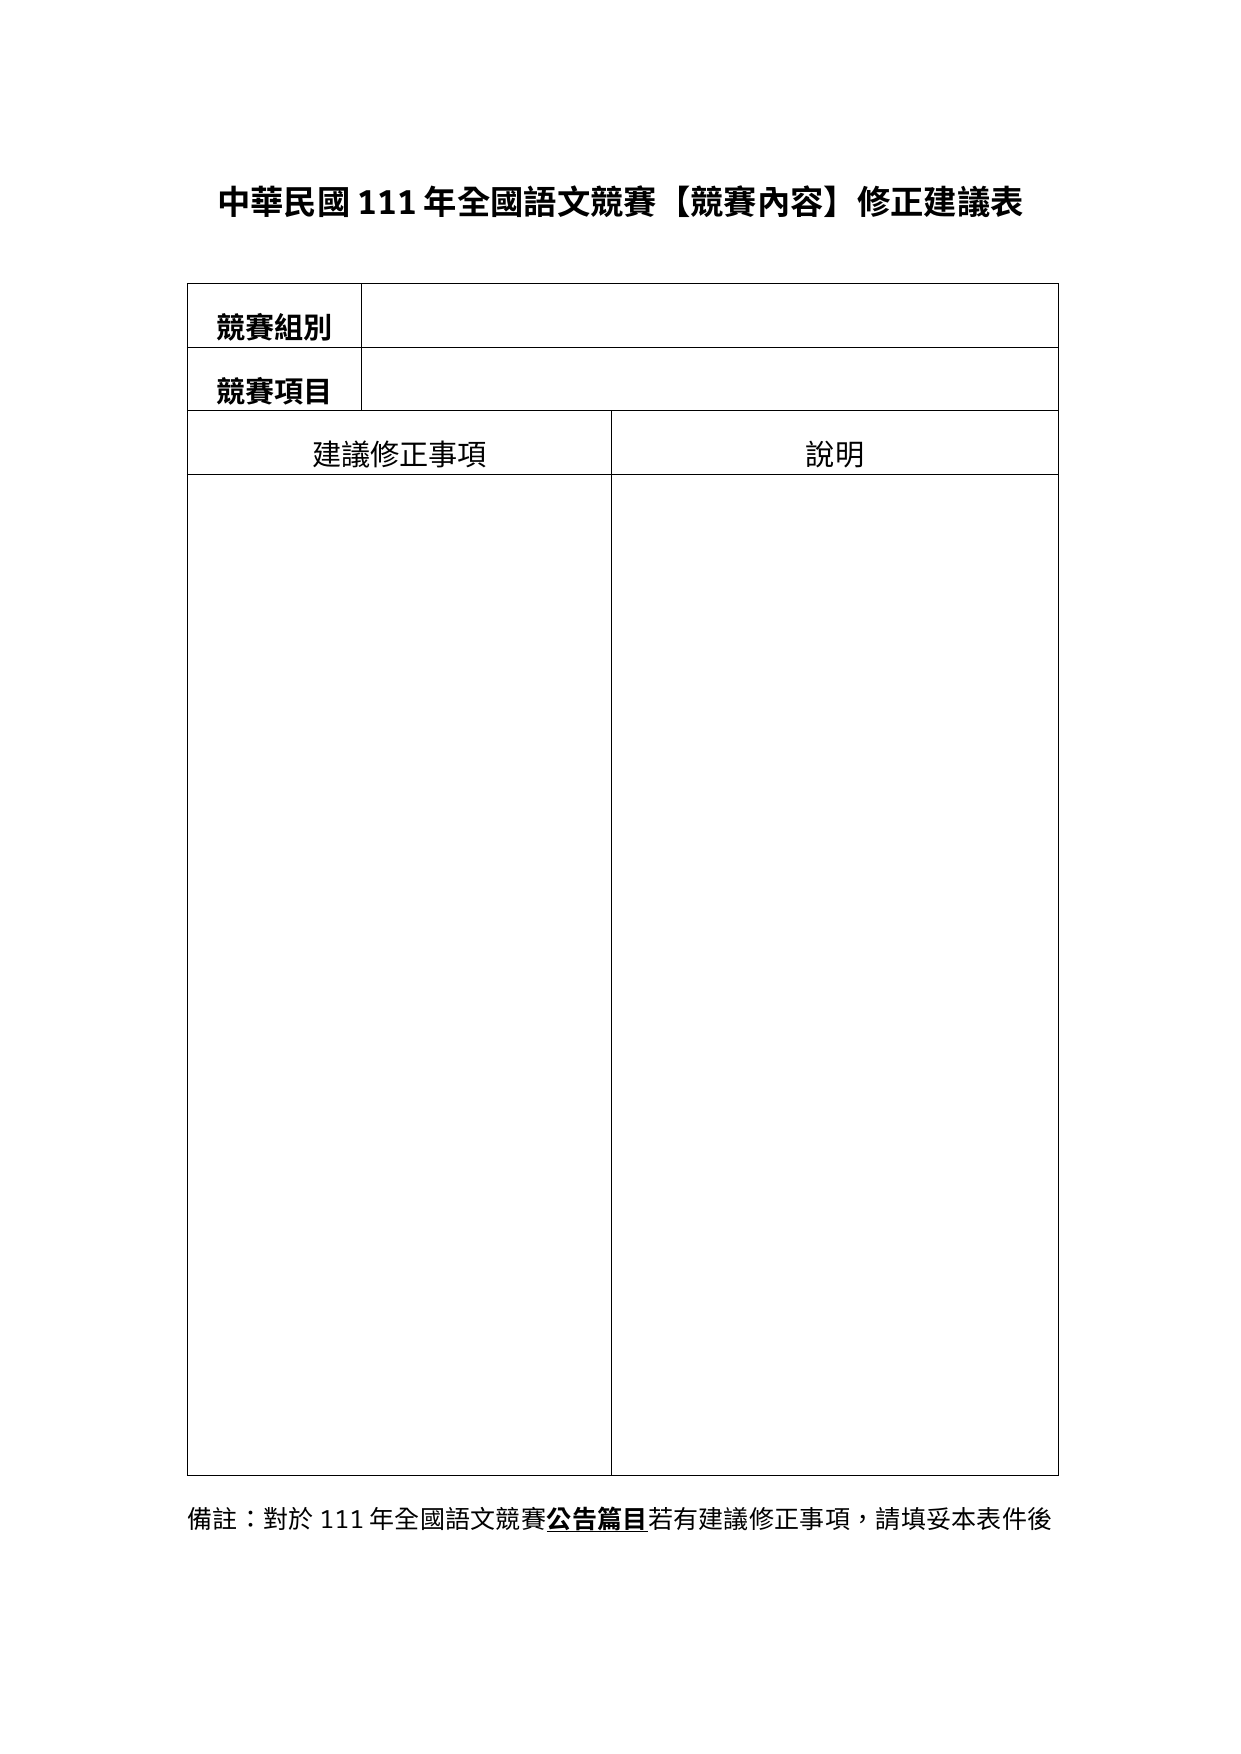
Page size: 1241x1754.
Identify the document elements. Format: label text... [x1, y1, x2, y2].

table_header 競賽組別 [188, 284, 361, 347]
table_cell [612, 475, 1058, 1475]
table_cell [188, 475, 611, 1475]
table_cell [362, 348, 1058, 410]
table_cell 競賽項目 [188, 348, 361, 410]
table_cell 建議修正事項 [188, 411, 611, 474]
table_header [362, 284, 1058, 347]
text 備註：對於111年全國語文競賽公告篇目若有建議修正事項，請填妥本表件後，於111年7月15日（星期五）下午5時前逕寄至教育處社教科林老師信箱(cb089126@email.chcg.gov.tw），俾利彙整報送競賽承辦單位，逾期恕不受理。 [187, 1476, 1053, 1538]
table_cell 說明 [612, 411, 1058, 474]
text 中華民國111年全國語文競賽【競賽內容】修正建議表 [187, 158, 1053, 221]
